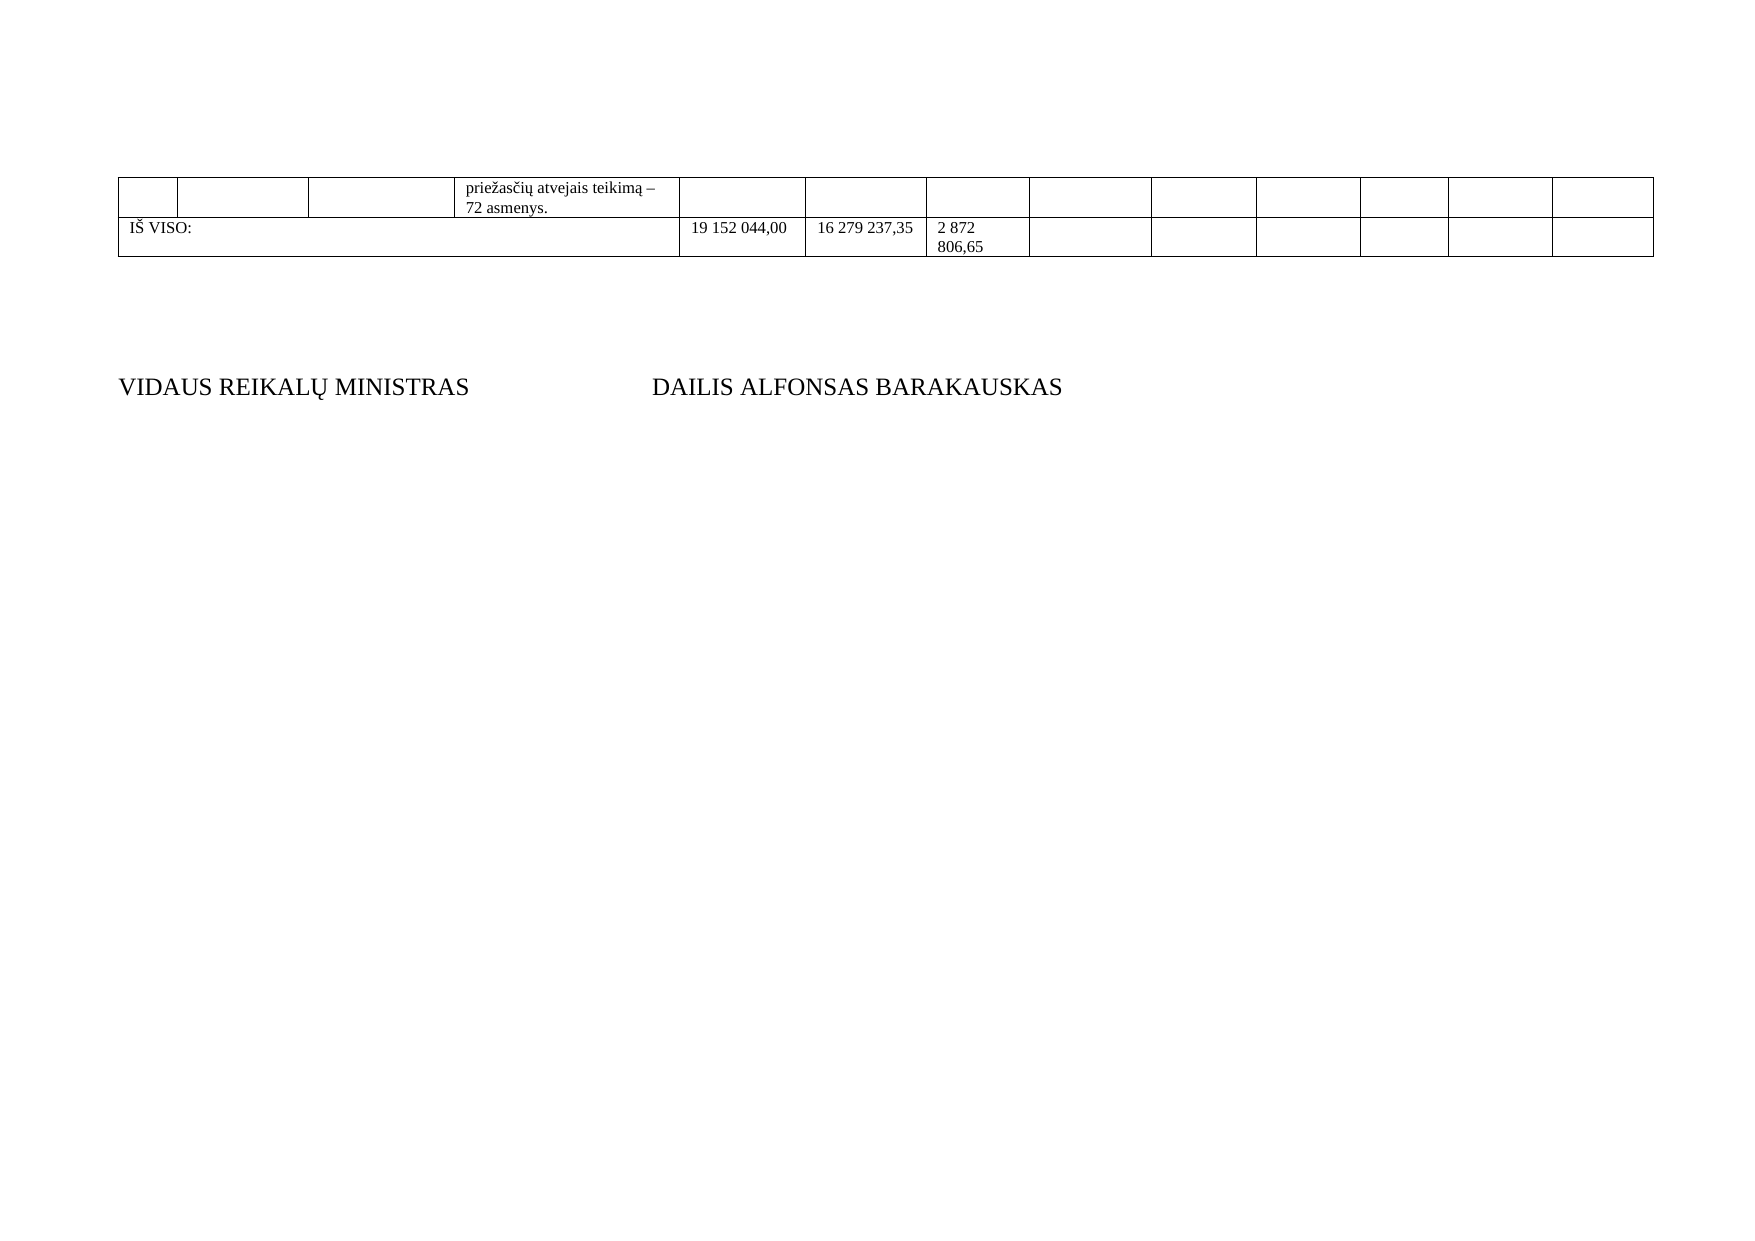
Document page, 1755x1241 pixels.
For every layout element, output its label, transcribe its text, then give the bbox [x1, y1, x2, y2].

table_cell [1449, 218, 1552, 256]
table_header priežasčių atvejais teikimą – 72 asmenys. [455, 178, 679, 217]
table_header [1030, 178, 1151, 217]
table_cell [279, 218, 308, 256]
table_cell [1030, 218, 1151, 256]
table_cell [1152, 218, 1256, 256]
text Vidaus reikalų ministras Dailis Alfonsas Barakauskas [118, 372, 1636, 401]
table_header [178, 178, 308, 217]
table_cell [454, 218, 679, 256]
table_header [1257, 178, 1360, 217]
table_header [1152, 178, 1256, 217]
table_cell IŠ VISO: [119, 218, 279, 256]
table_header [1553, 178, 1653, 217]
table_header [927, 178, 1029, 217]
table_cell [308, 218, 454, 256]
table_cell 2 872 806,65 [927, 218, 1029, 256]
table_header [1449, 178, 1552, 217]
table_header [680, 178, 805, 217]
table_cell [1553, 218, 1653, 256]
table_cell [1257, 218, 1360, 256]
table_cell 19 152 044,00 [680, 218, 805, 256]
table_cell 16 279 237,35 [806, 218, 926, 256]
table_header - [1361, 178, 1448, 217]
table_header [309, 178, 454, 217]
table_header [119, 178, 177, 217]
table_header [806, 178, 926, 217]
table_cell [1361, 218, 1448, 256]
